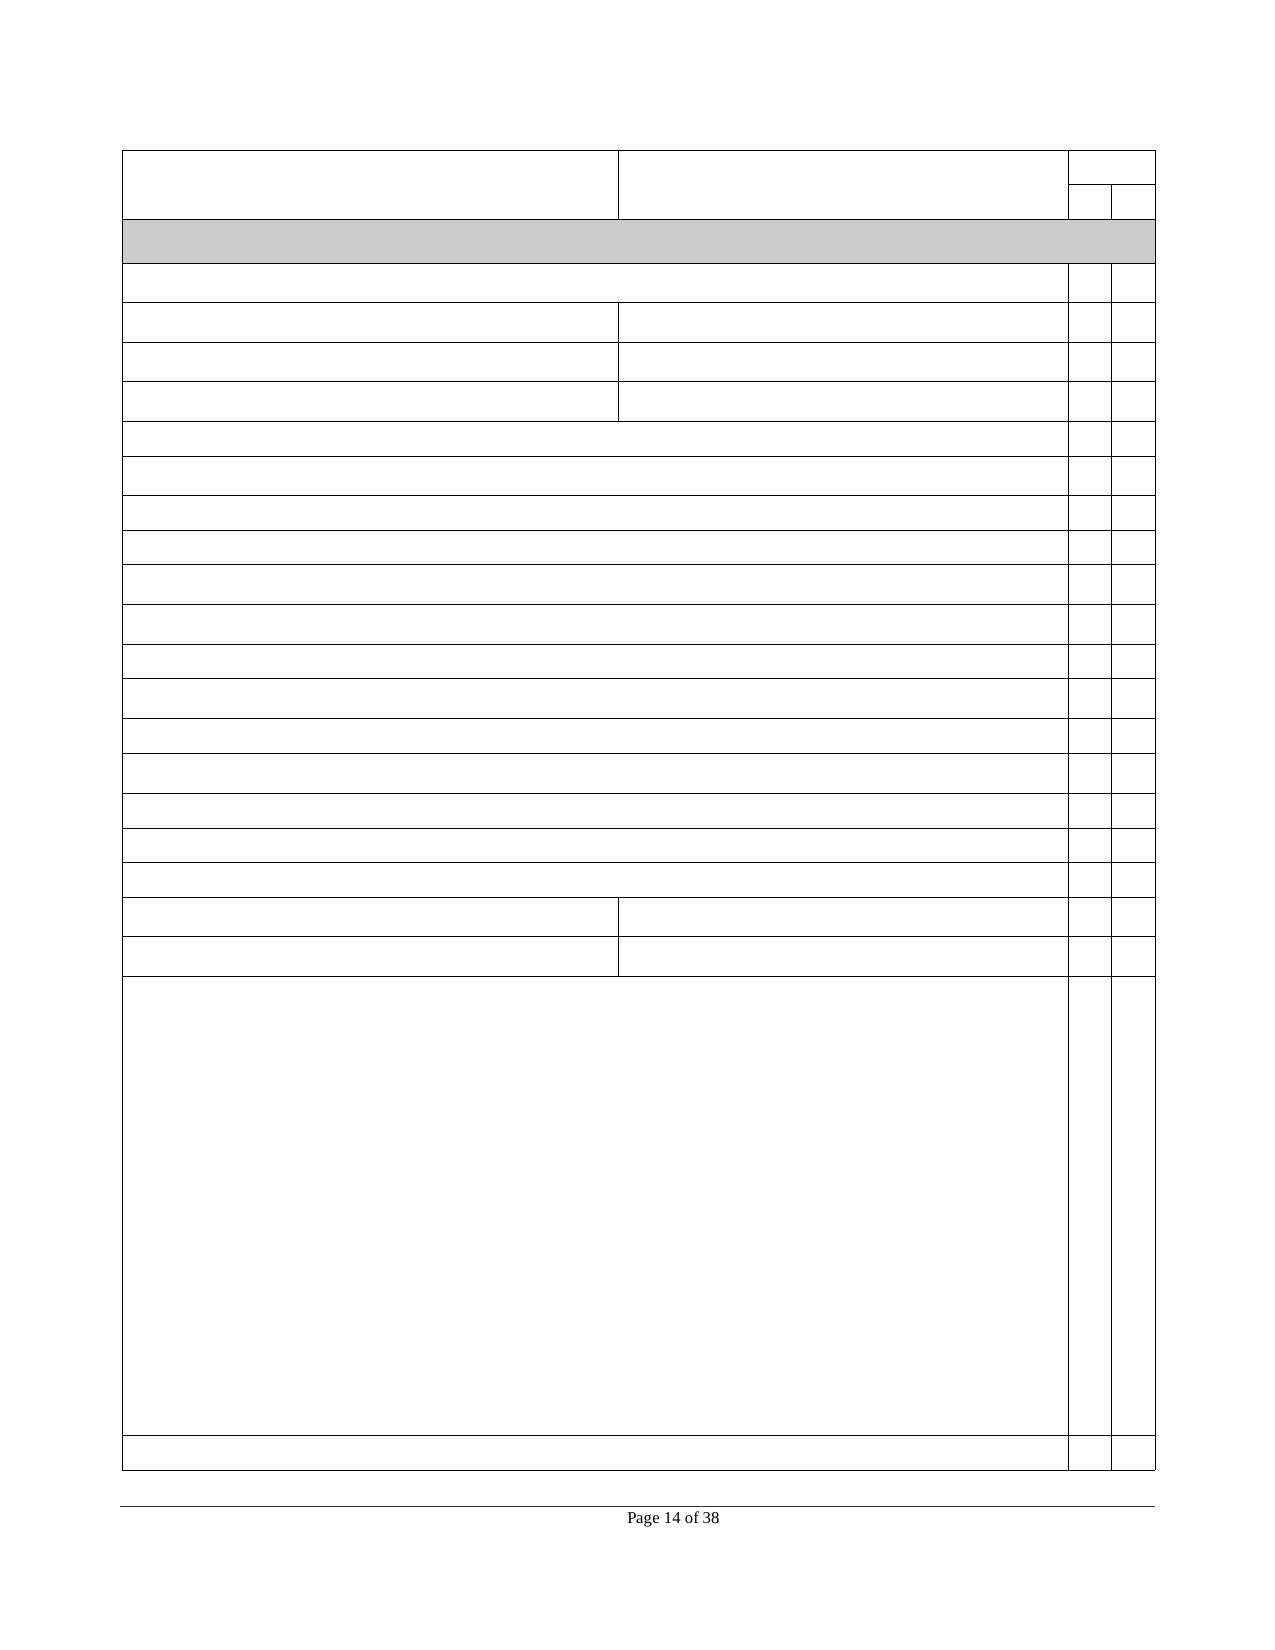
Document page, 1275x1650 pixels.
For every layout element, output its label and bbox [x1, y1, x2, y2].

table_cell [123, 829, 1068, 862]
table_cell [1112, 645, 1155, 678]
table_cell [1069, 605, 1111, 643]
table_cell [123, 977, 1068, 1435]
table_cell [1069, 645, 1111, 678]
table_cell [1069, 754, 1111, 793]
table_cell [1069, 565, 1111, 604]
table_cell [1112, 185, 1155, 219]
table_cell [123, 457, 1068, 495]
table_cell [123, 303, 618, 342]
table_cell [1112, 496, 1155, 530]
table_cell [1112, 565, 1155, 604]
table_header [1069, 151, 1155, 184]
table_cell [123, 605, 1068, 643]
table_cell [1069, 977, 1111, 1435]
table_cell [123, 679, 1068, 718]
table_cell [1112, 977, 1155, 1435]
table_cell [123, 382, 618, 421]
table_cell [1112, 794, 1155, 827]
table_cell [1069, 937, 1111, 976]
table_cell [123, 645, 1068, 678]
table_cell [123, 422, 1068, 456]
table_cell [1069, 679, 1111, 718]
table_cell [123, 1436, 1068, 1469]
table_cell [619, 937, 1068, 976]
table_cell [1112, 1436, 1155, 1469]
table_cell [1112, 457, 1155, 495]
table_cell [1112, 754, 1155, 793]
table_cell [1112, 829, 1155, 862]
table_cell [1112, 303, 1155, 342]
table_cell [1069, 303, 1111, 342]
table_cell [123, 565, 1068, 604]
table_cell [619, 343, 1068, 381]
table_cell [1069, 719, 1111, 753]
table_cell [123, 343, 618, 381]
table_cell [123, 898, 618, 936]
table_cell [123, 264, 1068, 302]
table_cell [123, 754, 1068, 793]
table_cell [123, 531, 1068, 564]
table_cell [123, 220, 1155, 263]
table_cell [123, 863, 1068, 897]
table_cell [123, 719, 1068, 753]
table_cell [1069, 422, 1111, 456]
table_cell [619, 382, 1068, 421]
table_cell [1112, 264, 1155, 302]
table_cell [1069, 531, 1111, 564]
table_cell [123, 937, 618, 976]
table_cell [1069, 496, 1111, 530]
table_cell [1069, 382, 1111, 421]
table_cell [1069, 863, 1111, 897]
table_header [619, 151, 1068, 219]
table_cell [1069, 185, 1111, 219]
table_cell [1069, 264, 1111, 302]
table_cell [1069, 1436, 1111, 1469]
table_cell [1112, 382, 1155, 421]
table_cell [1112, 937, 1155, 976]
table_cell [1069, 829, 1111, 862]
table_cell [1112, 422, 1155, 456]
table_cell [1112, 898, 1155, 936]
table_cell [619, 303, 1068, 342]
table_cell [1112, 863, 1155, 897]
table_cell [1112, 679, 1155, 718]
table_cell [1112, 531, 1155, 564]
table_cell [1069, 898, 1111, 936]
table_cell [1069, 457, 1111, 495]
table_cell [123, 496, 1068, 530]
table_header [123, 151, 618, 219]
table_cell [1069, 343, 1111, 381]
table_cell [1112, 343, 1155, 381]
table_cell [619, 898, 1068, 936]
table_cell [1112, 719, 1155, 753]
table_cell [1069, 794, 1111, 827]
table_cell [123, 794, 1068, 827]
table_cell [1112, 605, 1155, 643]
